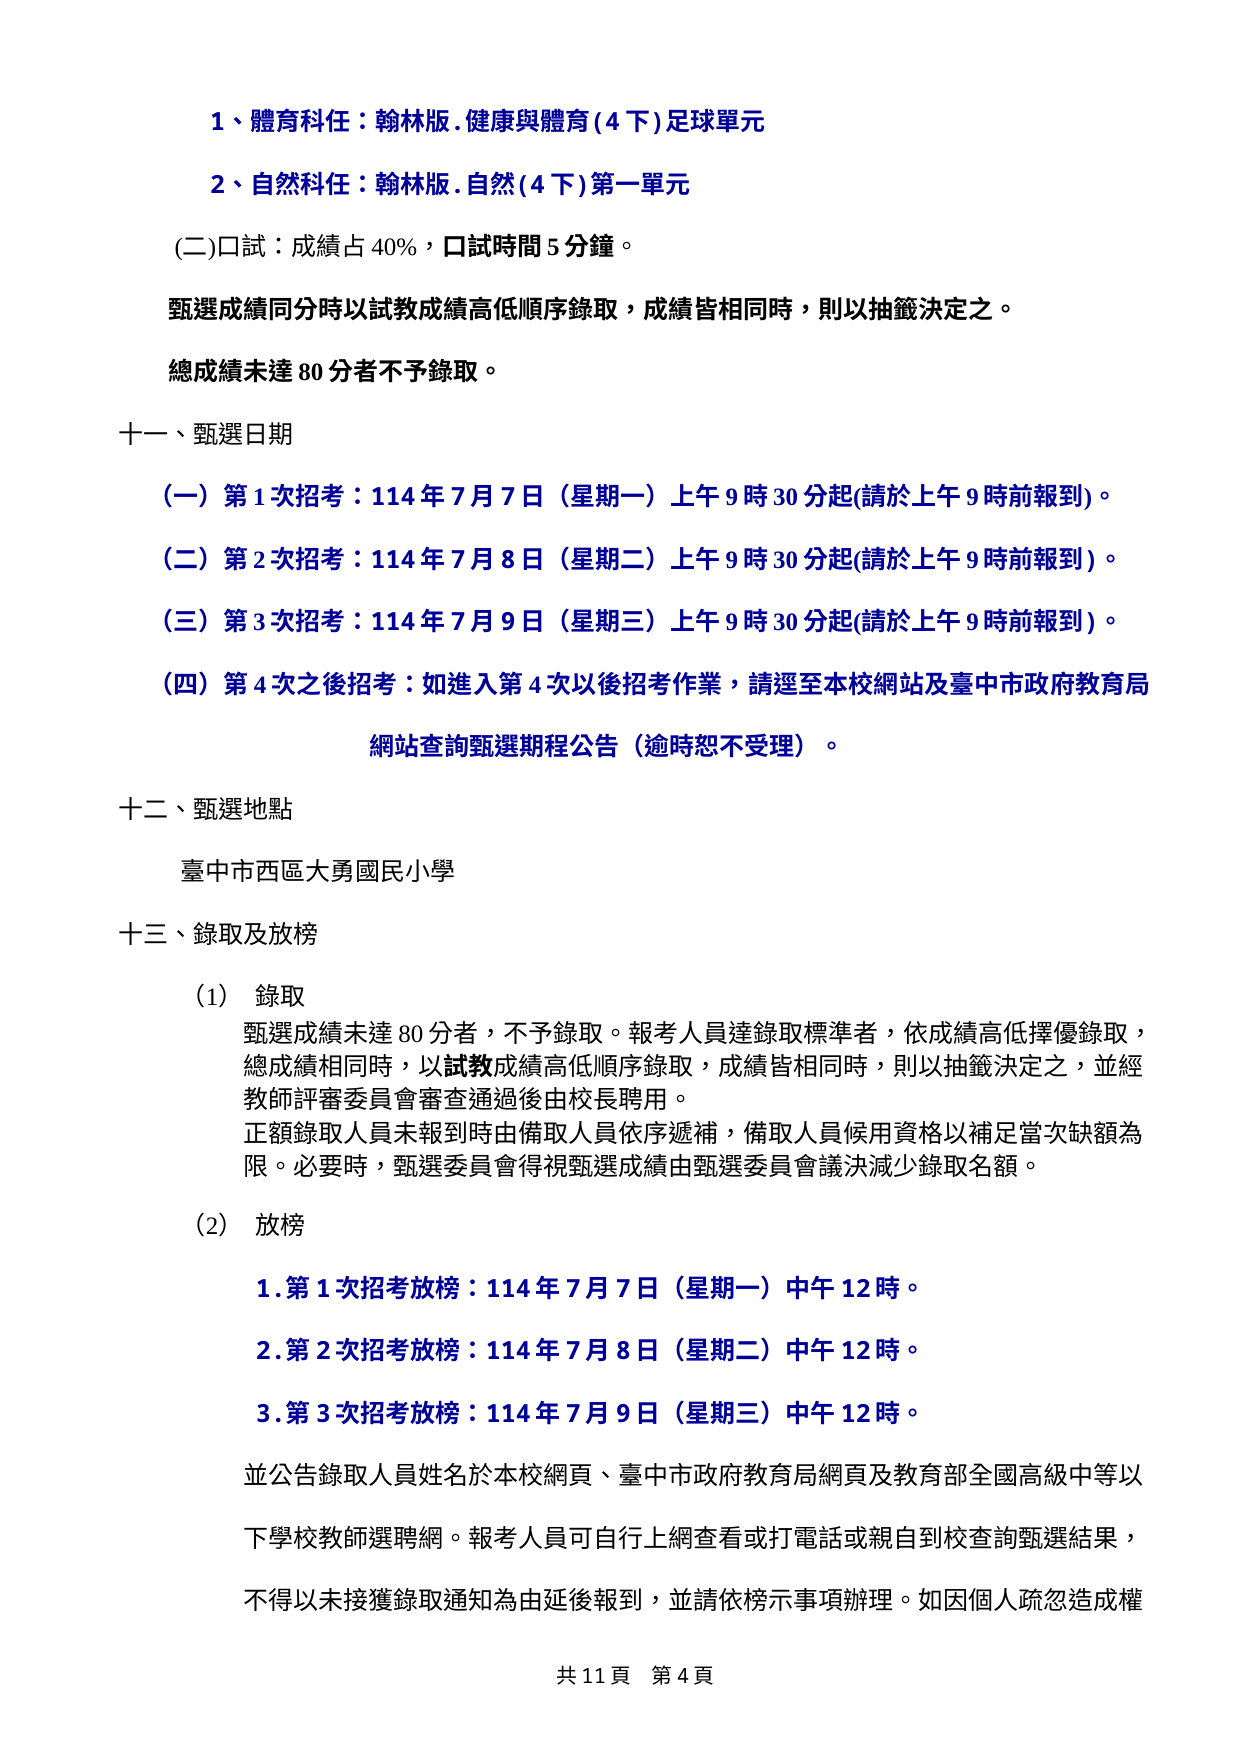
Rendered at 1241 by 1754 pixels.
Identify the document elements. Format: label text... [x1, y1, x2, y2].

text 甄選成績同分時以試教成績高低順序錄取，成績皆相同時，則以抽籤決定之。 [168, 266, 1152, 328]
text 十三、錄取及放榜 [118, 891, 1152, 953]
list 放榜 [181, 1182, 1152, 1245]
text （三）第3次招考：114年7月9日（星期三）上午9時30分起(請於上午9時前報到)。 [148, 578, 1152, 641]
text 總成績未達80分者不予錄取。 [168, 328, 1152, 391]
text 十一、甄選日期 [118, 391, 1152, 453]
text (二)口試：成績占40%，口試時間5分鐘。 [168, 203, 1152, 266]
list 錄取 [181, 953, 1152, 1016]
text （二）第2次招考：114年7月8日（星期二）上午9時30分起(請於上午9時前報到)。 [148, 516, 1152, 578]
text （一）第1次招考：114年7月7日（星期一）上午9時30分起(請於上午9時前報到)。 [148, 453, 1152, 516]
text 臺中市西區大勇國民小學 [181, 828, 1152, 891]
text 1.第1次招考放榜：114年7月7日（星期一）中午12時。 [256, 1245, 1152, 1307]
text 3.第3次招考放榜：114年7月9日（星期三）中午12時。 [256, 1370, 1152, 1432]
text 1、體育科任：翰林版.健康與體育(4下)足球單元 [210, 78, 1152, 141]
text 十二、甄選地點 [118, 766, 1152, 828]
text 甄選成績未達80分者，不予錄取。報考人員達錄取標準者，依成績高低擇優錄取，總成績相同時，以試教成績高低順序錄取，成績皆相同時，則以抽籤決定之，並經教師評審委員會審查通過後由校長聘用。 [243, 1016, 1152, 1116]
text 正額錄取人員未報到時由備取人員依序遞補，備取人員候用資格以補足當次缺額為限。必要時，甄選委員會得視甄選成績由甄選委員會議決減少錄取名額。 [243, 1116, 1152, 1182]
text 2、自然科任：翰林版.自然(4下)第一單元 [210, 141, 1152, 203]
text 並公告錄取人員姓名於本校網頁、臺中市政府教育局網頁及教育部全國高級中等以下學校教師選聘網。報考人員可自行上網查看或打電話或親自到校查詢甄選結果，不得以未接獲錄取通知為由延後報到，並請依榜示事項辦理。如因個人疏忽造成權 [243, 1432, 1152, 1620]
text 2.第2次招考放榜：114年7月8日（星期二）中午12時。 [256, 1307, 1152, 1370]
text （四）第4次之後招考：如進入第4次以後招考作業，請逕至本校網站及臺中市政府教育局網站查詢甄選期程公告（逾時恕不受理）。 [148, 641, 1152, 766]
